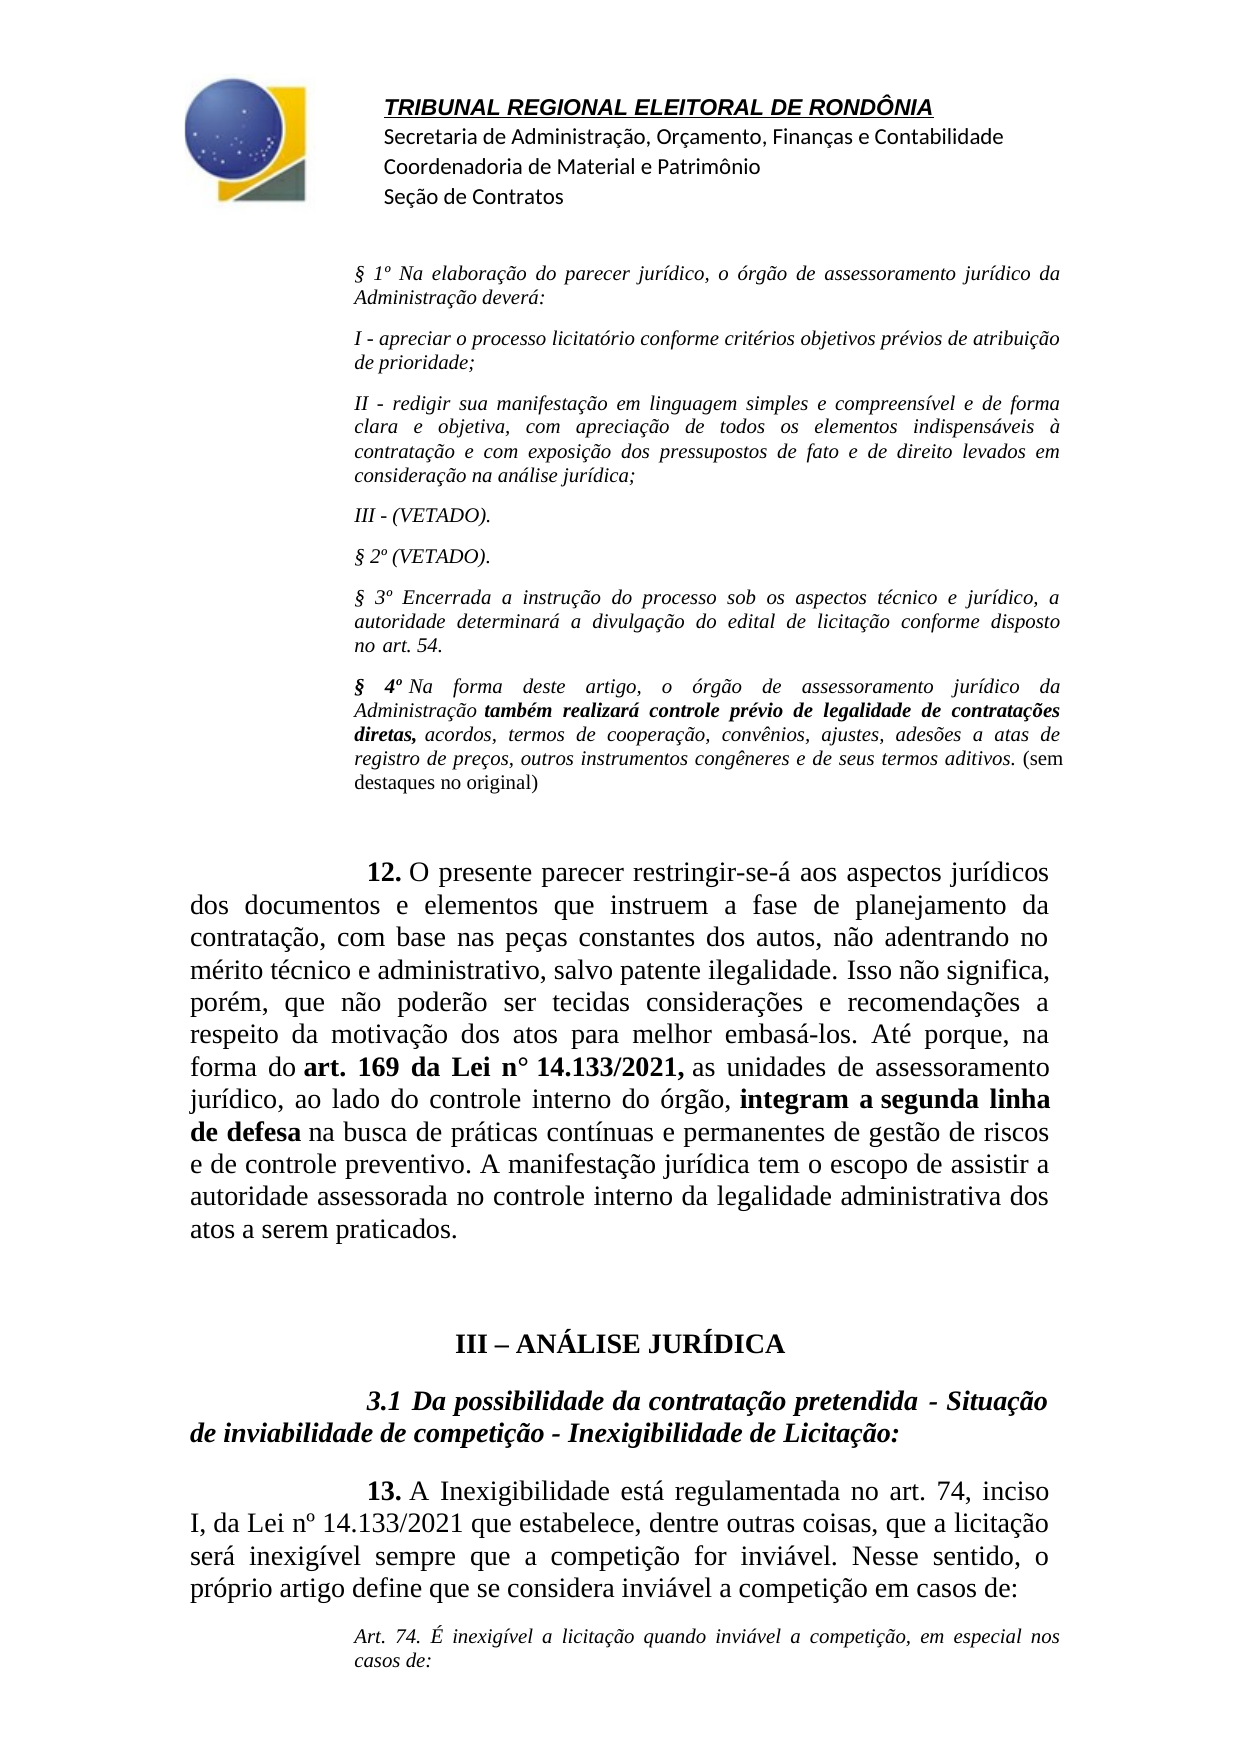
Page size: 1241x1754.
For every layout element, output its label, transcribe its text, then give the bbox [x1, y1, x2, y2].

text III – ANÁLISE JURÍDICA [190, 1327, 1051, 1359]
text § 1º Na elaboração do parecer jurídico, o órgão de assessoramento jurídico da Administração deverá: [354, 261, 1063, 309]
text § 2º (VETADO). [354, 544, 1063, 568]
text § 3º Encerrada a instrução do processo sob os aspectos técnico e jurídico, a autoridade determinará a divulgação do edital de licitação conforme disposto no art. 54. [354, 585, 1063, 657]
text III - (VETADO). [354, 503, 1063, 527]
text § 4º Na forma deste artigo, o órgão de assessoramento jurídico da Administração também realizará controle prévio de legalidade de contratações diretas, acordos, termos de cooperação, convênios, ajustes, adesões a atas de registro de preços, outros instrumentos congêneres e de seus termos aditivos. (sem destaques no original) [354, 674, 1063, 794]
text 13. A Inexigibilidade está regulamentada no art. 74, inciso I, da Lei nº 14.133/2021 que estabelece, dentre outras coisas, que a licitação será inexigível sempre que a competição for inviável. Nesse sentido, o próprio artigo define que se considera inviável a competição em casos de: [190, 1474, 1051, 1603]
text Art. 74. É inexigível a licitação quando inviável a competição, em especial nos casos de: [354, 1624, 1063, 1672]
text 12. O presente parecer restringir-se-á aos aspectos jurídicos dos documentos e elementos que instruem a fase de planejamento da contratação, com base nas peças constantes dos autos, não adentrando no mérito técnico e administrativo, salvo patente ilegalidade. Isso não significa, porém, que não poderão ser tecidas considerações e recomendações a respeito da motivação dos atos para melhor embasá-los. Até porque, na forma do art. 169 da Lei n° 14.133/2021, as unidades de assessoramento jurídico, ao lado do controle interno do órgão, integram a segunda linha de defesa na busca de práticas contínuas e permanentes de gestão de riscos e de controle preventivo. A manifestação jurídica tem o escopo de assistir a autoridade assessorada no controle interno da legalidade administrativa dos atos a serem praticados. [190, 856, 1051, 1244]
text 3.1 Da possibilidade da contratação pretendida - Situação de inviabilidade de competição - Inexigibilidade de Licitação: [190, 1384, 1051, 1449]
text I - apreciar o processo licitatório conforme critérios objetivos prévios de atribuição de prioridade; [354, 326, 1063, 374]
text II - redigir sua manifestação em linguagem simples e compreensível e de forma clara e objetiva, com apreciação de todos os elementos indispensáveis à contratação e com exposição dos pressupostos de fato e de direito levados em consideração na análise jurídica; [354, 390, 1063, 487]
